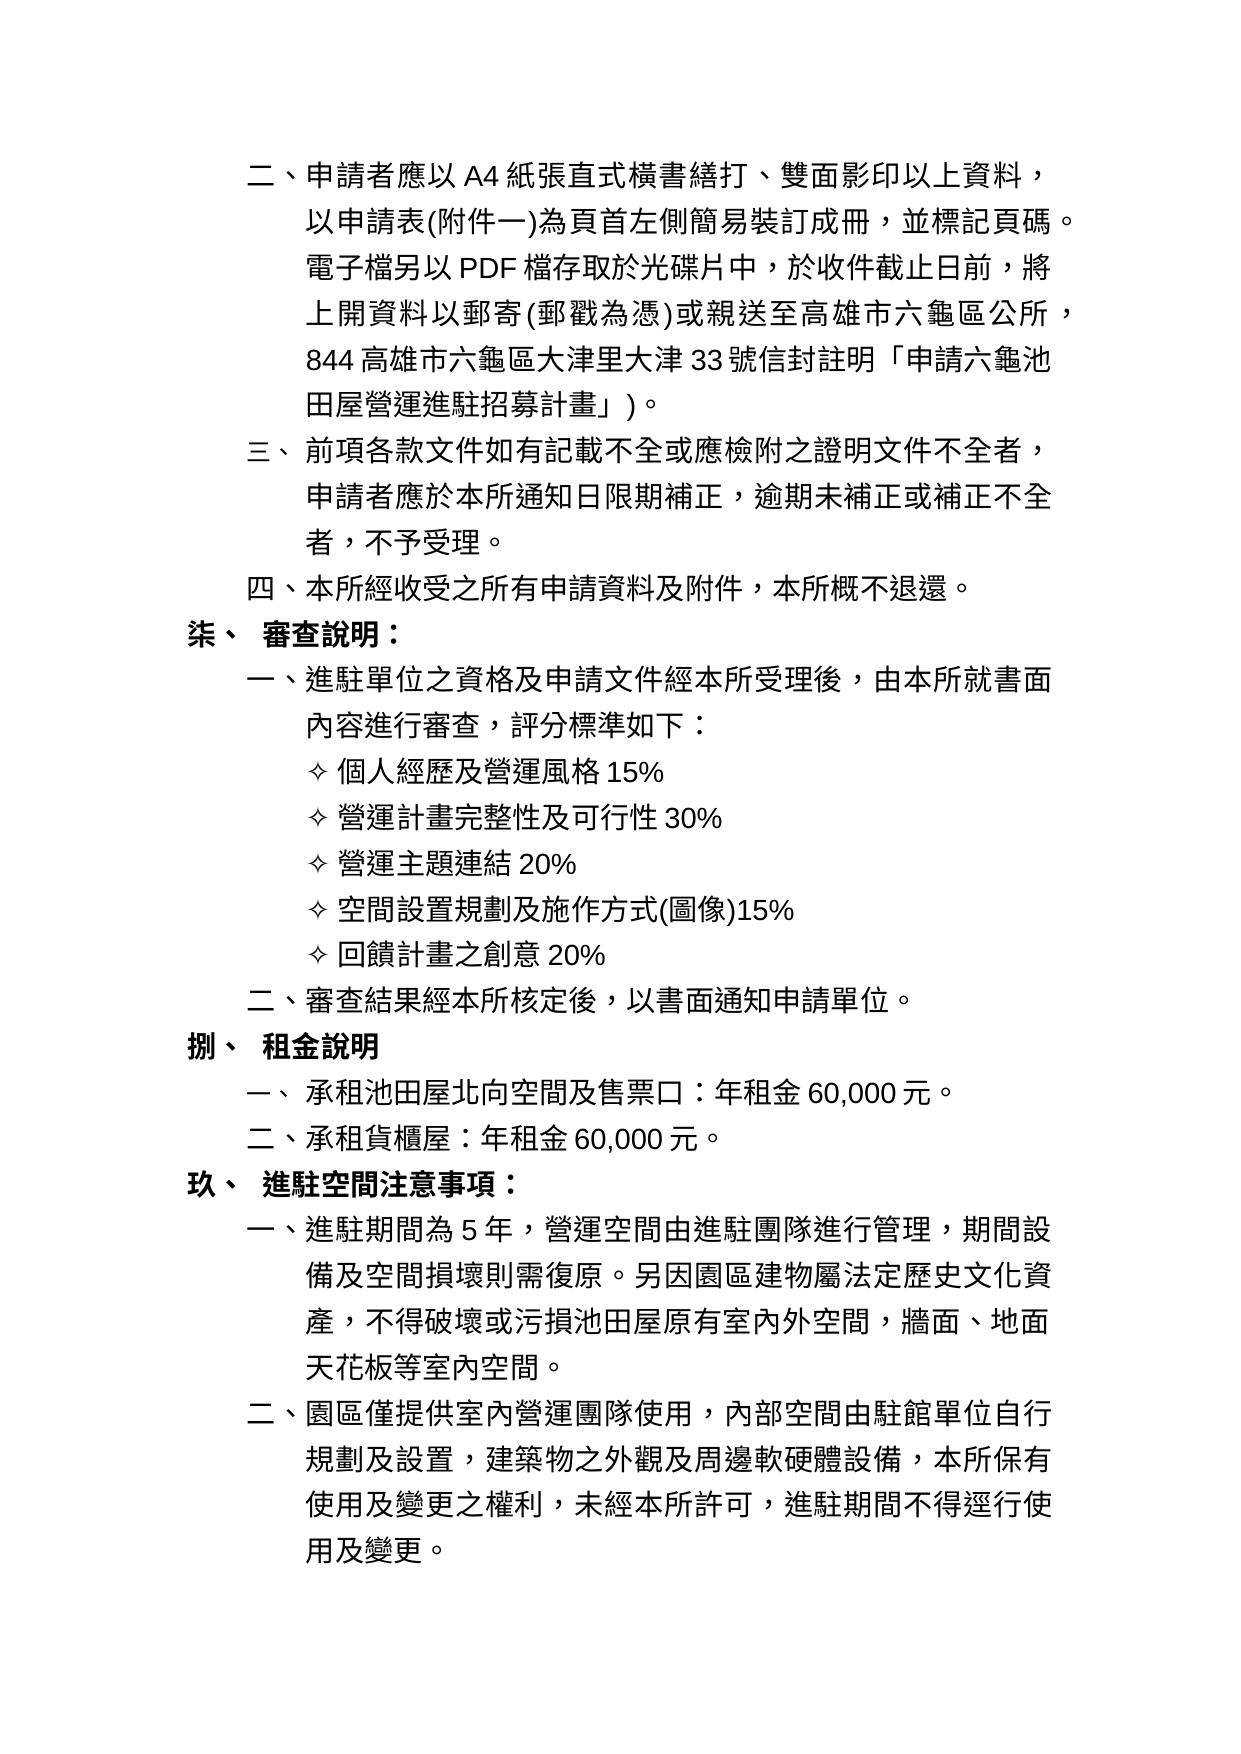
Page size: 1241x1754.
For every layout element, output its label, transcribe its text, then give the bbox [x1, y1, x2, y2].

list 本所經收受之所有申請資料及附件，本所概不退還。 [247, 562, 1053, 608]
list 前項各款文件如有記載不全或應檢附之證明文件不全者，申請者應於本所通知日限期補正，逾期未補正或補正不全者，不予受理。 [247, 425, 1053, 562]
list 進駐空間注意事項： [187, 1158, 1053, 1204]
list 承租貨櫃屋：年租金60,000元。 [247, 1112, 1053, 1158]
list 租金說明 [187, 1021, 1053, 1067]
list 個人經歷及營運風格15% [276, 746, 1053, 792]
list 申請者應以A4紙張直式橫書繕打、雙面影印以上資料，以申請表(附件一)為頁首左側簡易裝訂成冊，並標記頁碼。電子檔另以PDF檔存取於光碟片中，於收件截止日前，將上開資料以郵寄(郵戳為憑)或親送至高雄市六龜區公所，844高雄市六龜區大津里大津33號信封註明「申請六龜池田屋營運進駐招募計畫」)。 [247, 150, 1053, 425]
list 空間設置規劃及施作方式(圖像)15% [276, 883, 1053, 929]
list 審查結果經本所核定後，以書面通知申請單位。 [247, 975, 1053, 1021]
list 回饋計畫之創意20% [276, 929, 1053, 975]
list 承租池田屋北向空間及售票口：年租金60,000元。 [247, 1067, 1053, 1112]
list 進駐單位之資格及申請文件經本所受理後，由本所就書面內容進行審查，評分標準如下： [247, 654, 1053, 746]
list 營運主題連結20% [276, 837, 1053, 883]
list 園區僅提供室內營運團隊使用，內部空間由駐館單位自行規劃及設置，建築物之外觀及周邊軟硬體設備，本所保有使用及變更之權利，未經本所許可，進駐期間不得逕行使用及變更。 [247, 1387, 1053, 1571]
list 進駐期間為5年，營運空間由進駐團隊進行管理，期間設備及空間損壞則需復原。另因園區建物屬法定歷史文化資產，不得破壞或污損池田屋原有室內外空間，牆面、地面、天花板等室內空間。 [247, 1204, 1053, 1387]
list 審查說明： [187, 608, 1053, 654]
list 營運計畫完整性及可行性30% [276, 792, 1053, 837]
